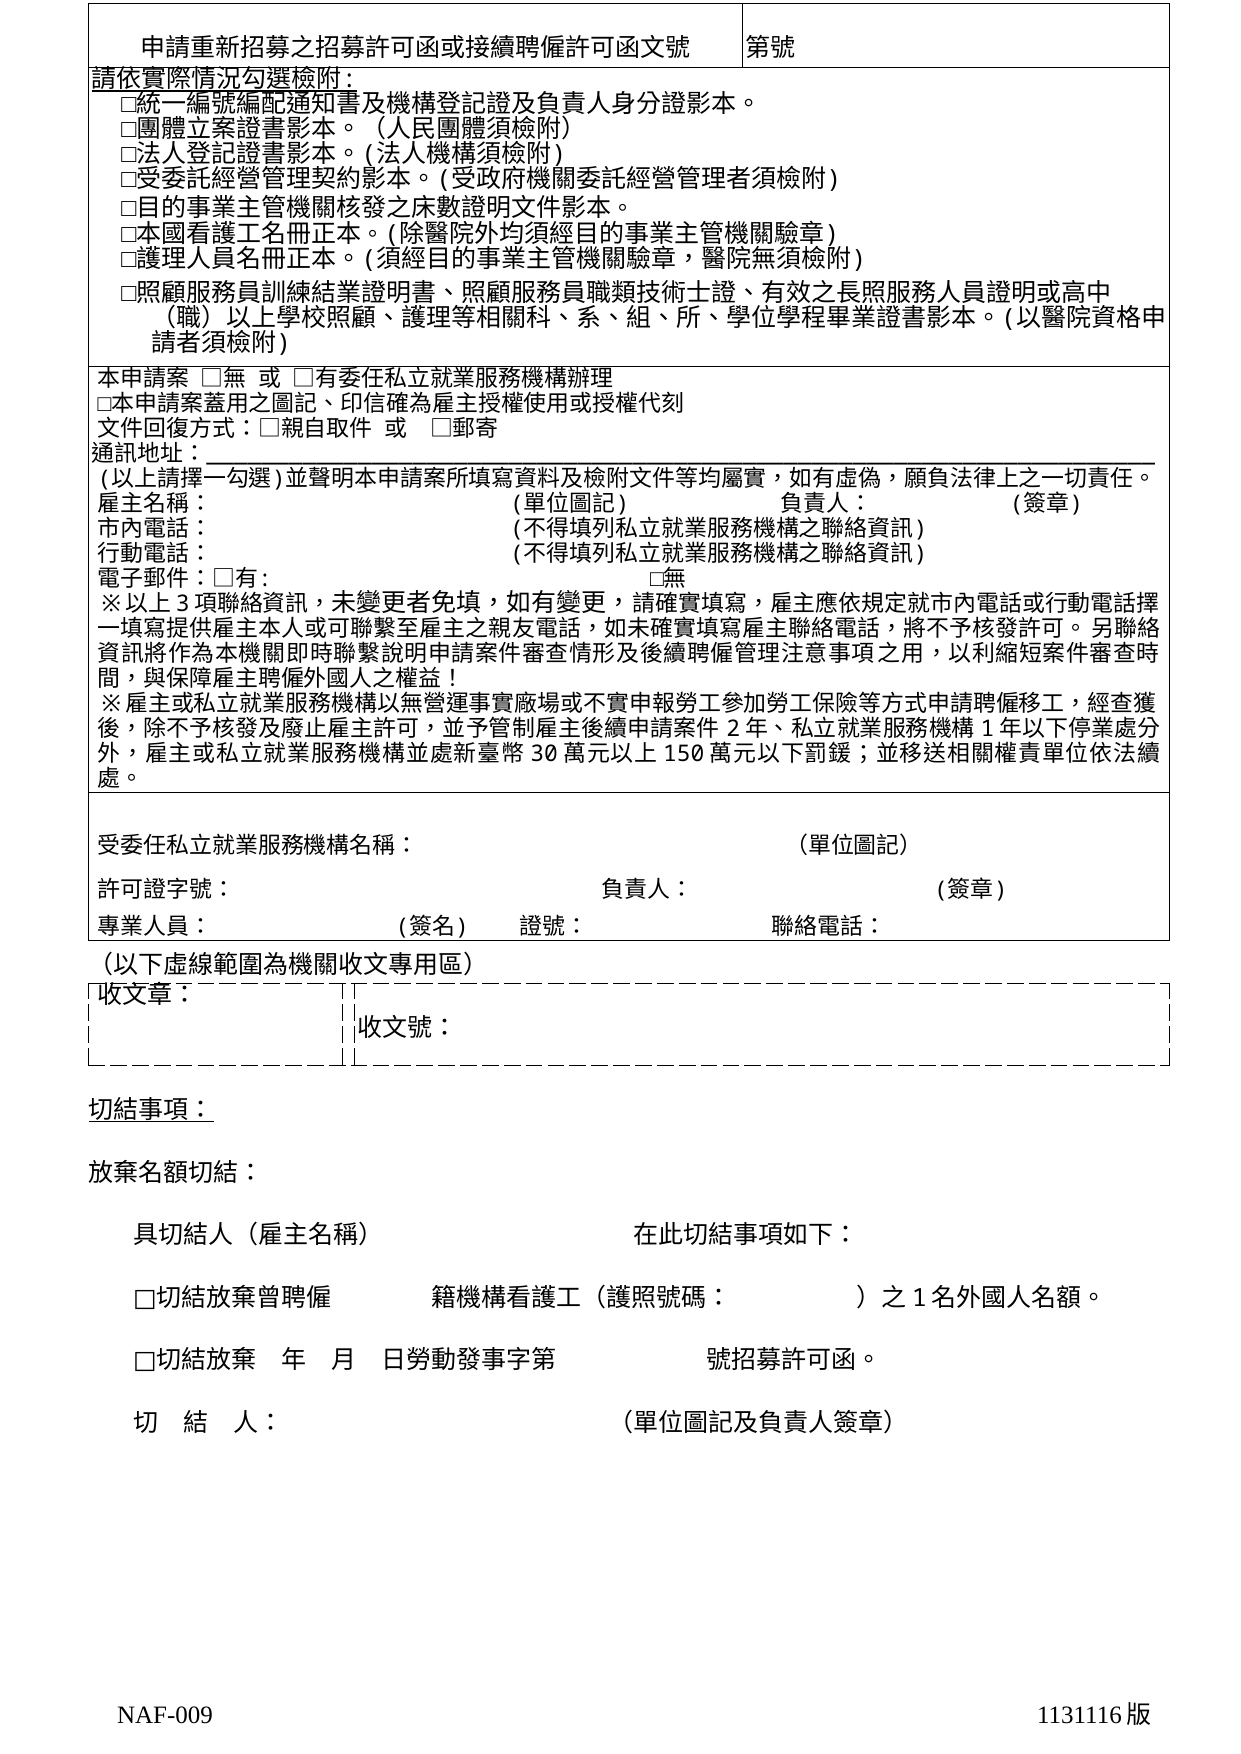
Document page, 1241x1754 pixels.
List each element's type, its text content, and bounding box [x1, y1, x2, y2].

text □切結放棄 年 月 日勞動發事字第 號招募許可函。 [133, 1316, 1152, 1378]
table_cell 請依實際情況勾選檢附: □統一編號編配通知書及機構登記證及負責人身分證影本。 □團體立案證書影本。（人民團體須檢附） □法人登記證書影本。(法人機構須檢附) □受委託經營管理契約影本。(受政府機關委託經營管理者須檢附) □目的事業主管機關核發之床數證明文件影本。 □本國看護工名冊正本。(除醫院外均須經目的事業主管機關驗章) □護理人員名冊正本。(須經目的事業主管機關驗章，醫院無須檢附) □照顧服務員訓練結業證明書、照顧服務員職類技術士證、有效之長照服務人員證明或高中（職）以上學校照顧、護理等相關科、系、組、所、學位學程畢業證書影本。(以醫院資格申請者須檢附) [89, 68, 1169, 366]
table_cell 受委任私立就業服務機構名稱： （單位圖記） 許可證字號： 負責人： (簽章) 專業人員： (簽名) 證號： 聯絡電話： [89, 793, 1169, 940]
text 切結事項： [89, 1066, 1152, 1128]
table_cell 第號 [743, 4, 1169, 67]
table_header 收文號： [354, 983, 1169, 1065]
text □切結放棄曾聘僱 籍機構看護工（護照號碼： ）之1名外國人名額。 [133, 1253, 1152, 1316]
text 具切結人（雇主名稱） 在此切結事項如下： [133, 1191, 1152, 1253]
table_header 收文章： [89, 983, 343, 1065]
text （以下虛線範圍為機關收文專用區） [89, 953, 1152, 978]
table_cell 申請重新招募之招募許可函或接續聘僱許可函文號 [89, 4, 742, 67]
text 放棄名額切結： [89, 1128, 1152, 1191]
table_header [343, 983, 354, 1065]
text 切 結 人： （單位圖記及負責人簽章） [89, 1378, 1152, 1441]
table_cell 本申請案 □無 或 □有委任私立就業服務機構辦理 □本申請案蓋用之圖記、印信確為雇主授權使用或授權代刻 文件回復方式：□親自取件 或 □郵寄 通訊地址：_____________________________________________________________________ (以上請擇一勾選)並聲明本申請案所填寫資料及檢附文件等均屬實，如有虛偽，願負法律上之一切責任。 雇主名稱： (單位圖記) 負責人： (簽章) 市內電話： (不得填列私立就業服務機構之聯絡資訊) 行動電話： (不得填列私立就業服務機構之聯絡資訊) 電子郵件：□有: □無 ※以上3項聯絡資訊，未變更者免填，如有變更，請確實填寫，雇主應依規定就市內電話或行動電話擇一填寫提供雇主本人或可聯繫至雇主之親友電話，如未確實填寫雇主聯絡電話，將不予核發許可。另聯絡資訊將作為本機關即時聯繫說明申請案件審查情形及後續聘僱管理注意事項之用，以利縮短案件審查時間，與保障雇主聘僱外國人之權益！ ※雇主或私立就業服務機構以無營運事實廠場或不實申報勞工參加勞工保險等方式申請聘僱移工，經查獲後，除不予核發及廢止雇主許可，並予管制雇主後續申請案件2年、私立就業服務機構1年以下停業處分外，雇主或私立就業服務機構並處新臺幣30萬元以上150萬元以下罰鍰；並移送相關權責單位依法續處。 [89, 367, 1169, 792]
